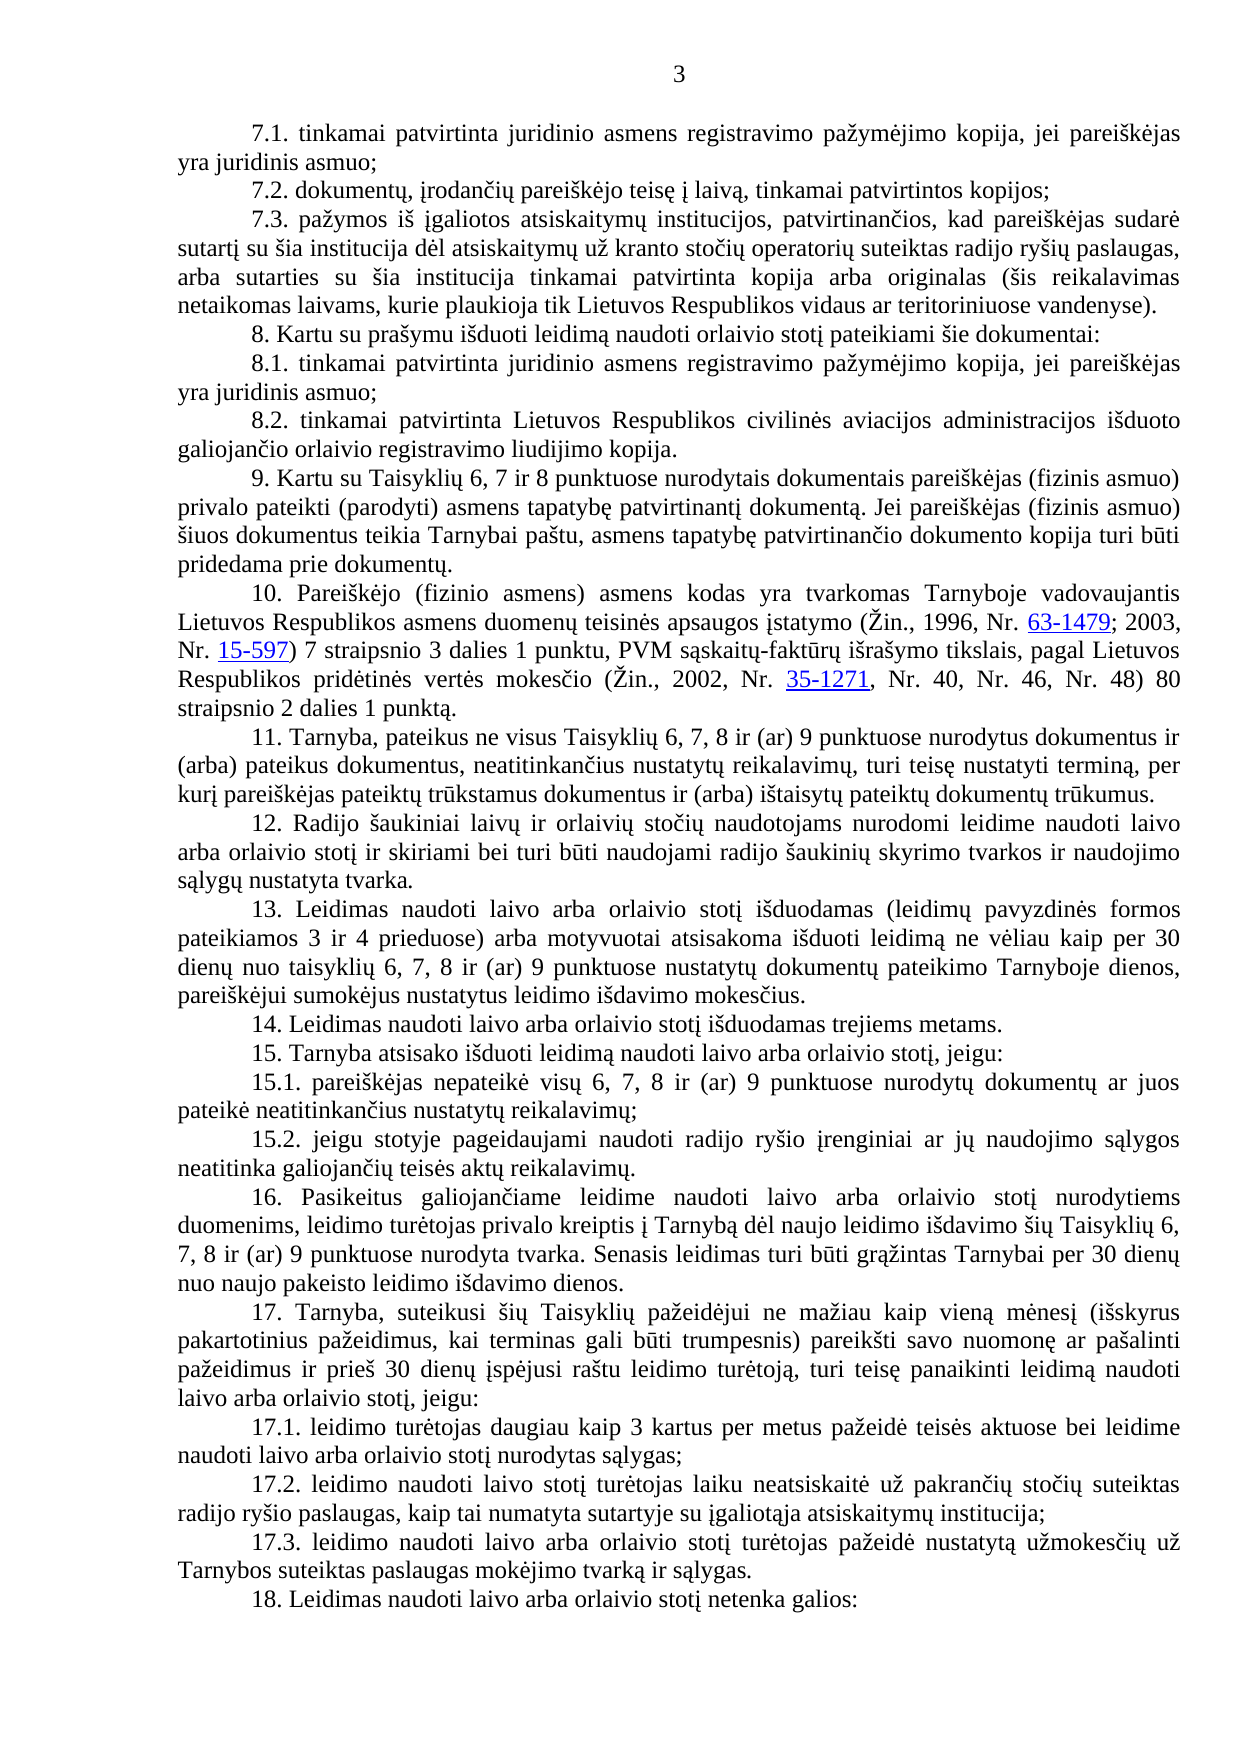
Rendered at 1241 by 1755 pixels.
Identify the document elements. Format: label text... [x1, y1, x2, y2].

text 15.1. pareiškėjas nepateikė visų 6, 7, 8 ir (ar) 9 punktuose nurodytų dokumentų ar juos pateikė neatitinkančius nustatytų reikalavimų; [177, 1067, 1181, 1124]
text 8.2. tinkamai patvirtinta Lietuvos Respublikos civilinės aviacijos administracijos išduoto galiojančio orlaivio registravimo liudijimo kopija. [177, 406, 1181, 463]
text 8.1. tinkamai patvirtinta juridinio asmens registravimo pažymėjimo kopija, jei pareiškėjas yra juridinis asmuo; [177, 348, 1181, 406]
text 11. Tarnyba, pateikus ne visus Taisyklių 6, 7, 8 ir (ar) 9 punktuose nurodytus dokumentus ir (arba) pateikus dokumentus, neatitinkančius nustatytų reikalavimų, turi teisę nustatyti terminą, per kurį pareiškėjas pateiktų trūkstamus dokumentus ir (arba) ištaisytų pateiktų dokumentų trūkumus. [177, 722, 1181, 808]
text 16. Pasikeitus galiojančiame leidime naudoti laivo arba orlaivio stotį nurodytiems duomenims, leidimo turėtojas privalo kreiptis į Tarnybą dėl naujo leidimo išdavimo šių Taisyklių 6, 7, 8 ir (ar) 9 punktuose nurodyta tvarka. Senasis leidimas turi būti grąžintas Tarnybai per 30 dienų nuo naujo pakeisto leidimo išdavimo dienos. [177, 1182, 1181, 1297]
text 8. Kartu su prašymu išduoti leidimą naudoti orlaivio stotį pateikiami šie dokumentai: [177, 319, 1181, 348]
text 17.1. leidimo turėtojas daugiau kaip 3 kartus per metus pažeidė teisės aktuose bei leidime naudoti laivo arba orlaivio stotį nurodytas sąlygas; [177, 1412, 1181, 1469]
text 7.3. pažymos iš įgaliotos atsiskaitymų institucijos, patvirtinančios, kad pareiškėjas sudarė sutartį su šia institucija dėl atsiskaitymų už kranto stočių operatorių suteiktas radijo ryšių paslaugas, arba sutarties su šia institucija tinkamai patvirtinta kopija arba originalas (šis reikalavimas netaikomas laivams, kurie plaukioja tik Lietuvos Respublikos vidaus ar teritoriniuose vandenyse). [177, 204, 1181, 319]
text 15. Tarnyba atsisako išduoti leidimą naudoti laivo arba orlaivio stotį, jeigu: [177, 1038, 1181, 1067]
text 12. Radijo šaukiniai laivų ir orlaivių stočių naudotojams nurodomi leidime naudoti laivo arba orlaivio stotį ir skiriami bei turi būti naudojami radijo šaukinių skyrimo tvarkos ir naudojimo sąlygų nustatyta tvarka. [177, 808, 1181, 894]
text 13. Leidimas naudoti laivo arba orlaivio stotį išduodamas (leidimų pavyzdinės formos pateikiamos 3 ir 4 prieduose) arba motyvuotai atsisakoma išduoti leidimą ne vėliau kaip per 30 dienų nuo taisyklių 6, 7, 8 ir (ar) 9 punktuose nustatytų dokumentų pateikimo Tarnyboje dienos, pareiškėjui sumokėjus nustatytus leidimo išdavimo mokesčius. [177, 894, 1181, 1009]
text 9. Kartu su Taisyklių 6, 7 ir 8 punktuose nurodytais dokumentais pareiškėjas (fizinis asmuo) privalo pateikti (parodyti) asmens tapatybę patvirtinantį dokumentą. Jei pareiškėjas (fizinis asmuo) šiuos dokumentus teikia Tarnybai paštu, asmens tapatybę patvirtinančio dokumento kopija turi būti pridedama prie dokumentų. [177, 463, 1181, 578]
text 17.2. leidimo naudoti laivo stotį turėtojas laiku neatsiskaitė už pakrančių stočių suteiktas radijo ryšio paslaugas, kaip tai numatyta sutartyje su įgaliotąja atsiskaitymų institucija; [177, 1469, 1181, 1527]
text 17. Tarnyba, suteikusi šių Taisyklių pažeidėjui ne mažiau kaip vieną mėnesį (išskyrus pakartotinius pažeidimus, kai terminas gali būti trumpesnis) pareikšti savo nuomonę ar pašalinti pažeidimus ir prieš 30 dienų įspėjusi raštu leidimo turėtoją, turi teisę panaikinti leidimą naudoti laivo arba orlaivio stotį, jeigu: [177, 1297, 1181, 1412]
text 7.2. dokumentų, įrodančių pareiškėjo teisę į laivą, tinkamai patvirtintos kopijos; [177, 176, 1181, 204]
text 10. Pareiškėjo (fizinio asmens) asmens kodas yra tvarkomas Tarnyboje vadovaujantis Lietuvos Respublikos asmens duomenų teisinės apsaugos įstatymo (Žin., 1996, Nr. 63-1479; 2003, Nr. 15-597) 7 straipsnio 3 dalies 1 punktu, PVM sąskaitų-faktūrų išrašymo tikslais, pagal Lietuvos Respublikos pridėtinės vertės mokesčio (Žin., 2002, Nr. 35-1271, Nr. 40, Nr. 46, Nr. 48) 80 straipsnio 2 dalies 1 punktą. [177, 578, 1181, 722]
text 7.1. tinkamai patvirtinta juridinio asmens registravimo pažymėjimo kopija, jei pareiškėjas yra juridinis asmuo; [177, 118, 1181, 176]
text 15.2. jeigu stotyje pageidaujami naudoti radijo ryšio įrenginiai ar jų naudojimo sąlygos neatitinka galiojančių teisės aktų reikalavimų. [177, 1124, 1181, 1182]
text 17.3. leidimo naudoti laivo arba orlaivio stotį turėtojas pažeidė nustatytą užmokesčių už Tarnybos suteiktas paslaugas mokėjimo tvarką ir sąlygas. [177, 1527, 1181, 1584]
text 14. Leidimas naudoti laivo arba orlaivio stotį išduodamas trejiems metams. [177, 1009, 1181, 1038]
text 18. Leidimas naudoti laivo arba orlaivio stotį netenka galios: [177, 1584, 1181, 1613]
